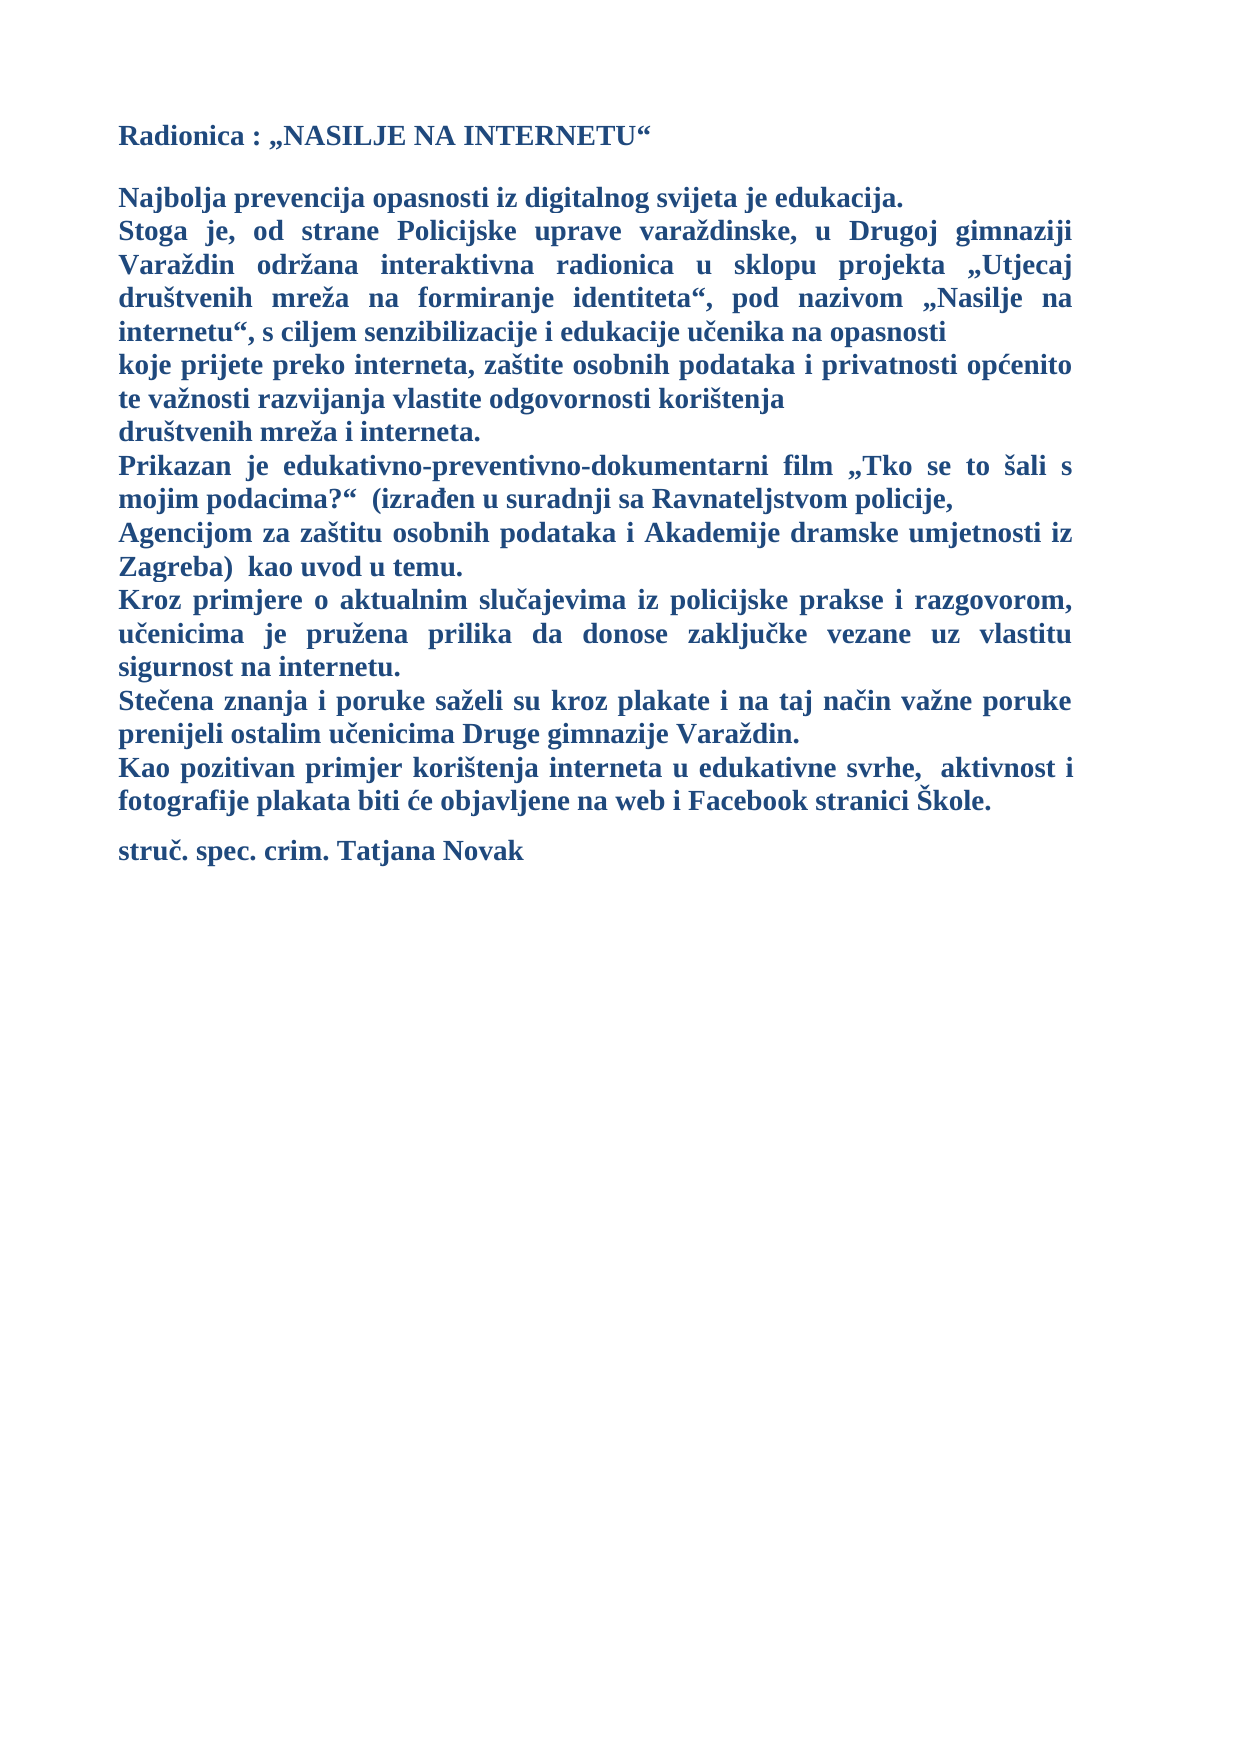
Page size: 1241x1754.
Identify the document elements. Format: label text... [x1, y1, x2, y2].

text Agencijom za zaštitu osobnih podataka i Akademije dramske umjetnosti iz Zagreba) kao uvod u temu. [118, 515, 1074, 582]
text Kroz primjere o aktualnim slučajevima iz policijske prakse i razgovorom, učenicima je pružena prilika da donose zaključke vezane uz vlastitu sigurnost na internetu. [118, 582, 1074, 683]
text Stečena znanja i poruke saželi su kroz plakate i na taj način važne poruke prenijeli ostalim učenicima Druge gimnazije Varaždin. [118, 683, 1074, 750]
text Radionica : „NASILJE NA INTERNETU“ [118, 118, 1074, 152]
text Stoga je, od strane Policijske uprave varaždinske, u Drugoj gimnaziji Varaždin održana interaktivna radionica u sklopu projekta „Utjecaj društvenih mreža na formiranje identiteta“, pod nazivom „Nasilje na internetu“, s ciljem senzibilizacije i edukacije učenika na opasnosti [118, 213, 1074, 347]
text koje prijete preko interneta, zaštite osobnih podataka i privatnosti općenito te važnosti razvijanja vlastite odgovornosti korištenja [118, 347, 1074, 414]
text Kao pozitivan primjer korištenja interneta u edukativne svrhe, aktivnost i fotografije plakata biti će objavljene na web i Facebook stranici Škole. [118, 750, 1074, 817]
text Najbolja prevencija opasnosti iz digitalnog svijeta je edukacija. [118, 180, 1074, 213]
text Prikazan je edukativno-preventivno-dokumentarni film „Tko se to šali s mojim podacima?“ (izrađen u suradnji sa Ravnateljstvom policije, [118, 448, 1074, 515]
text društvenih mreža i interneta. [118, 414, 1074, 448]
text struč. spec. crim. Tatjana Novak [118, 833, 1074, 866]
